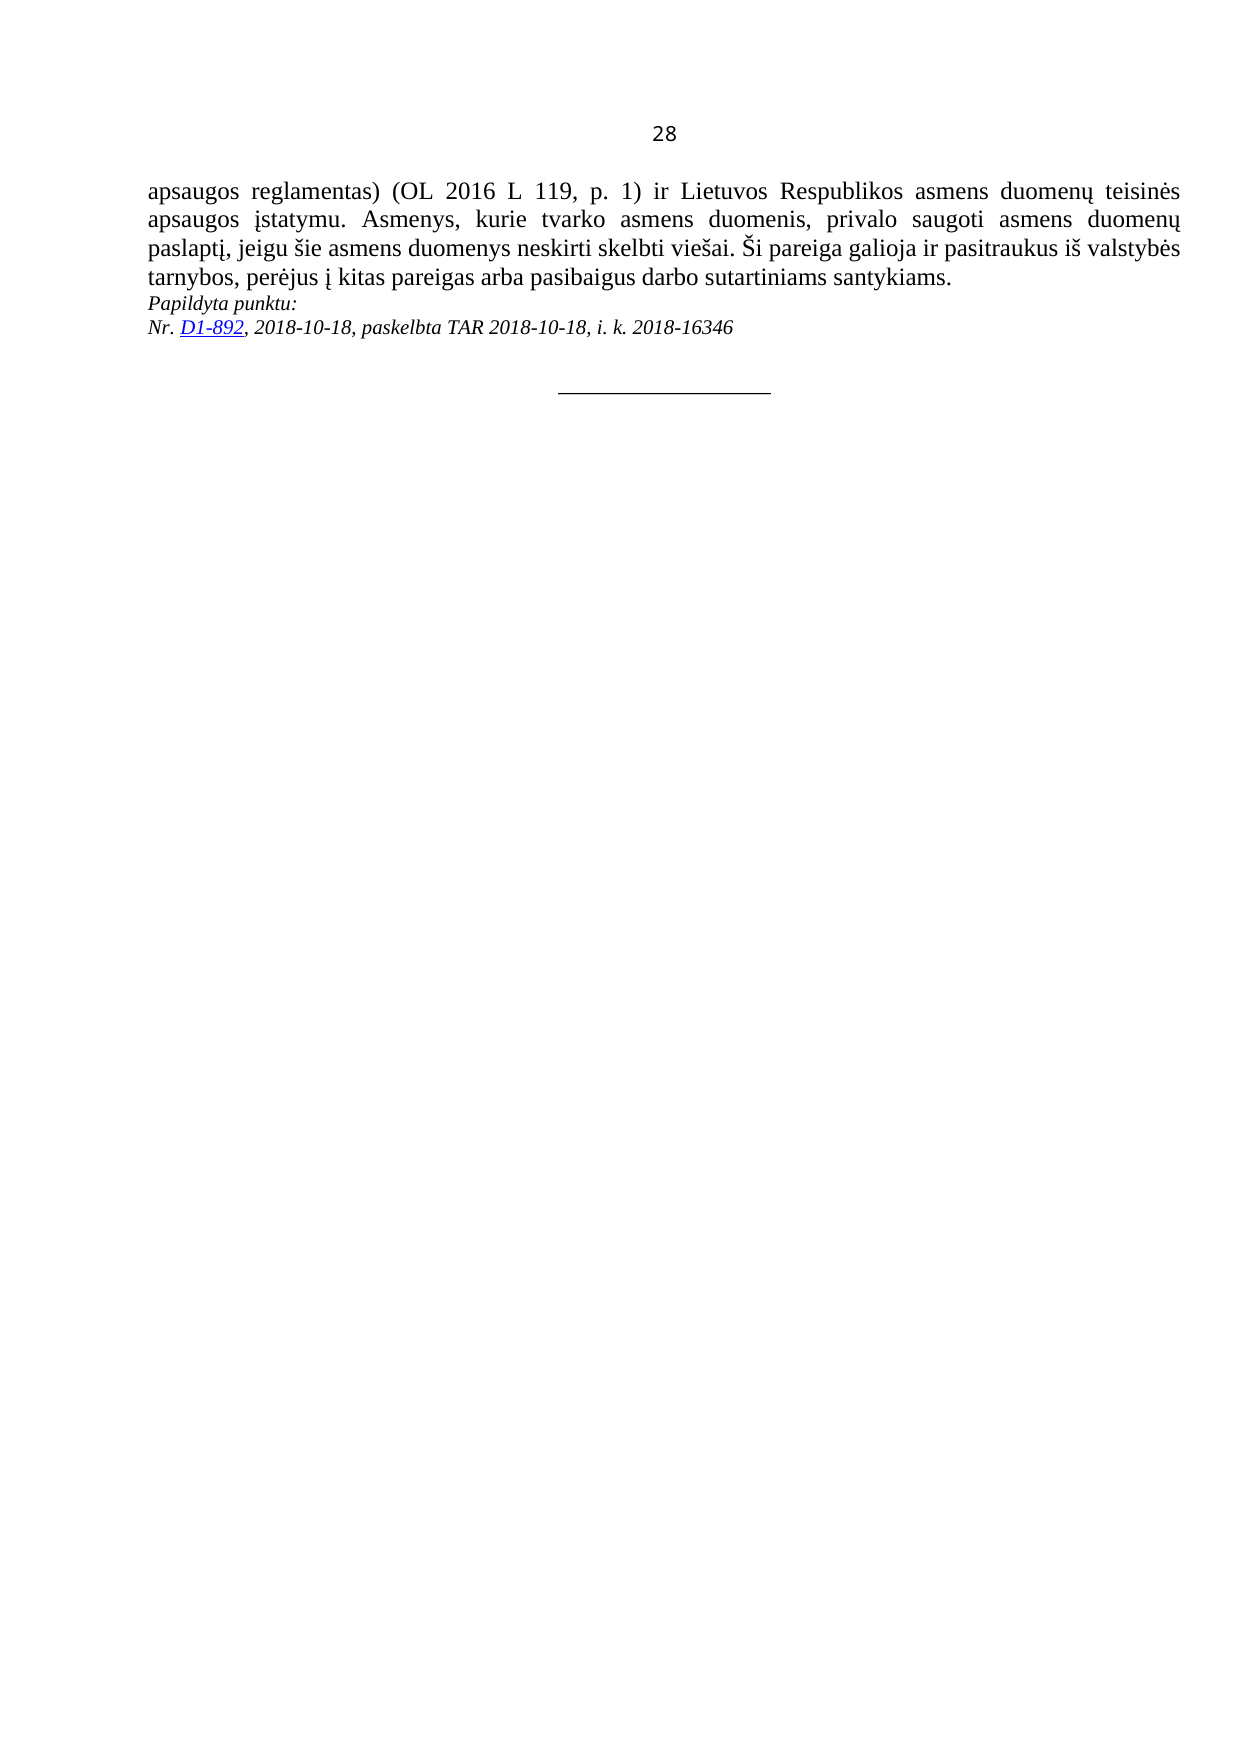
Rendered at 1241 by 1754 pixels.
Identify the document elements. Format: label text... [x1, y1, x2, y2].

text Papildyta punktu: [148, 291, 1181, 315]
text apsaugos reglamentas) (OL 2016 L 119, p. 1) ir Lietuvos Respublikos asmens duomenų teisinės apsaugos įstatymu. Asmenys, kurie tvarko asmens duomenis, privalo saugoti asmens duomenų paslaptį, jeigu šie asmens duomenys neskirti skelbti viešai. Ši pareiga galioja ir pasitraukus iš valstybės tarnybos, perėjus į kitas pareigas arba pasibaigus darbo sutartiniams santykiams. [148, 176, 1181, 291]
text _________________ [148, 368, 1181, 396]
text Nr. D1-892, 2018-10-18, paskelbta TAR 2018-10-18, i. k. 2018-16346 [148, 315, 1181, 339]
